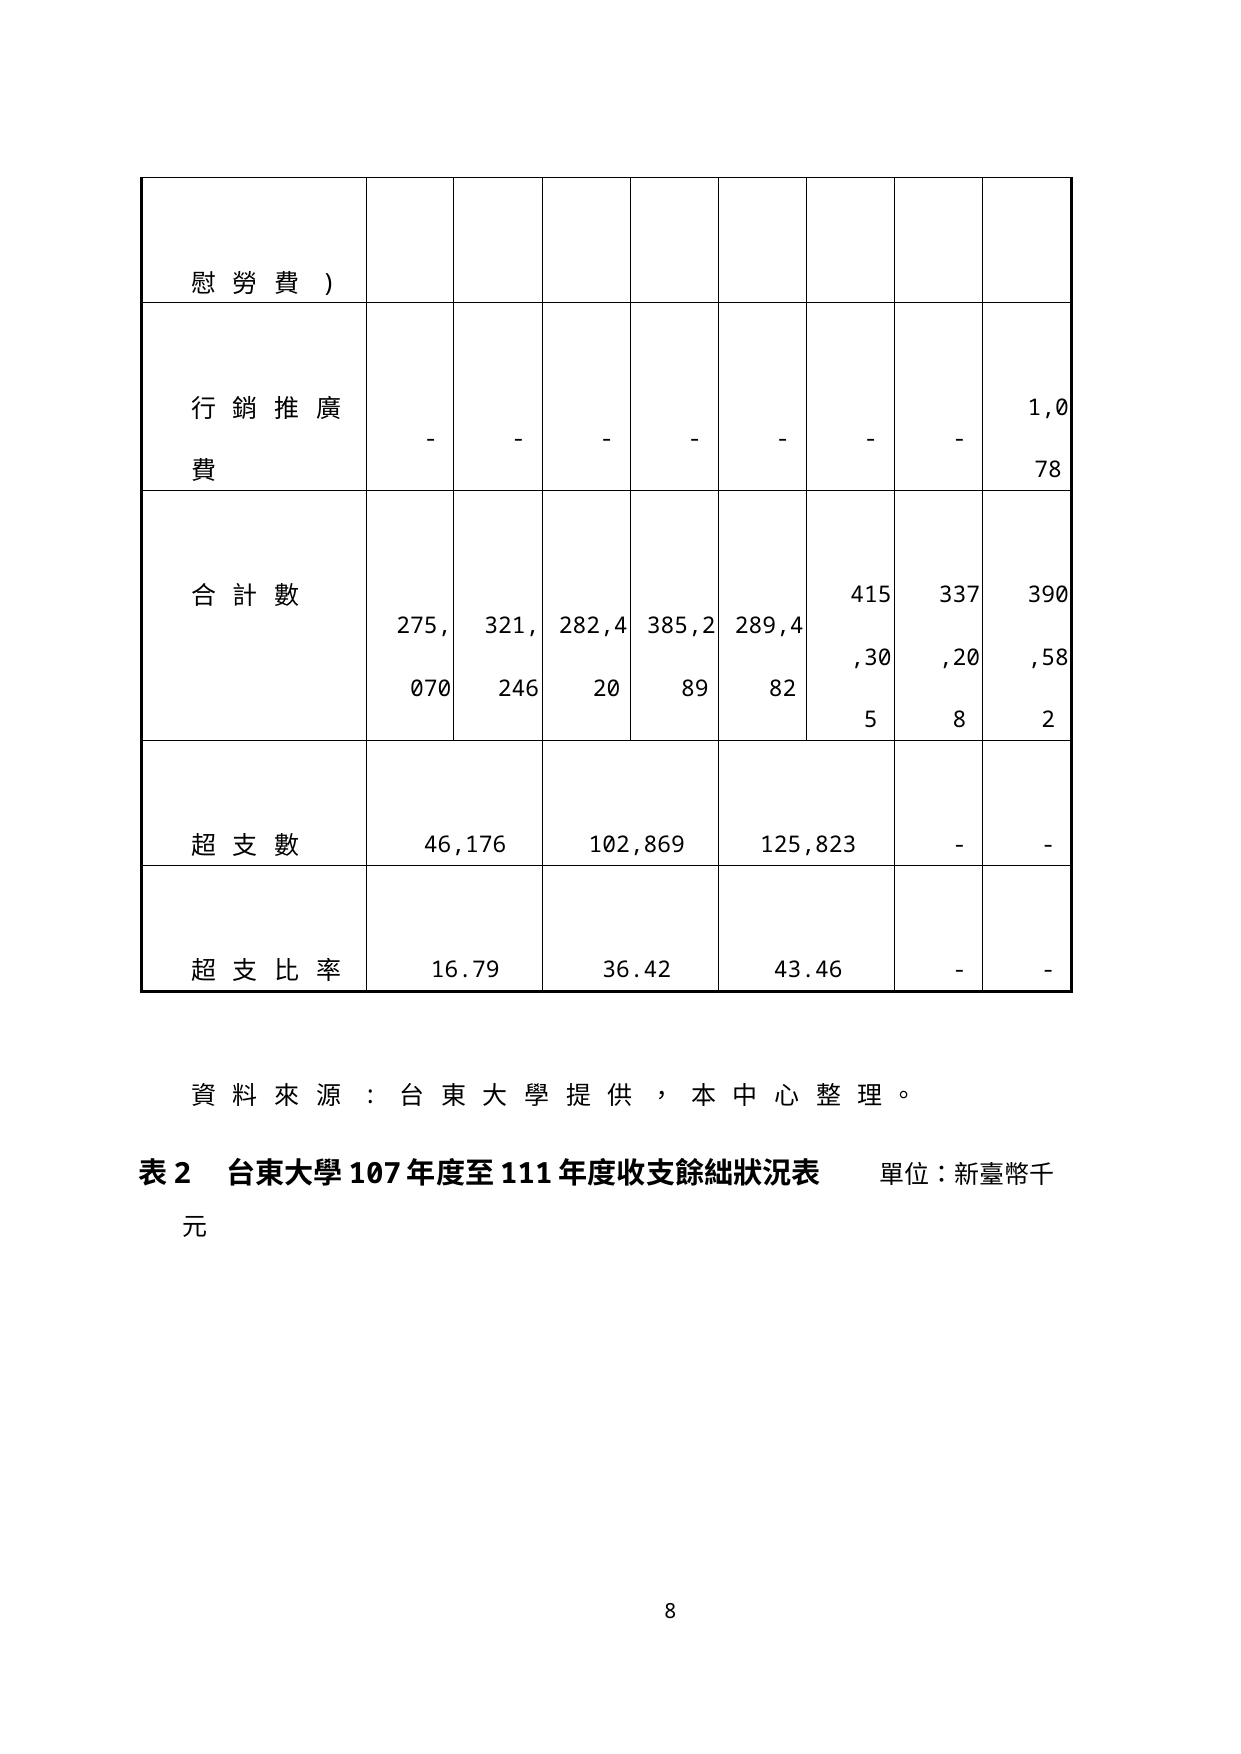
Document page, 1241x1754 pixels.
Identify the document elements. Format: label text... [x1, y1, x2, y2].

table_cell 46,176 [367, 741, 542, 865]
table_cell 超支數 [143, 741, 366, 865]
table_cell [631, 178, 718, 302]
table_cell 超支比率 [143, 866, 366, 990]
table_cell 16.79 [367, 866, 542, 990]
table_cell [895, 178, 982, 302]
table_cell 行銷推廣費 [143, 303, 366, 490]
table_cell - [983, 866, 1070, 990]
text 表2 台東大學107年度至111年度收支餘絀狀況表 單位：新臺幣千元 [138, 1142, 1072, 1246]
table_cell [719, 178, 806, 302]
table_cell 385,289 [631, 491, 718, 740]
table_cell - [895, 303, 982, 490]
table_cell - [543, 303, 630, 490]
table_cell 289,482 [719, 491, 806, 740]
table_cell 慰勞費) [143, 178, 366, 302]
table_cell - [631, 303, 718, 490]
table_cell 102,869 [543, 741, 718, 865]
table_cell 415,305 [807, 491, 894, 740]
table_cell - [895, 741, 982, 865]
table_cell 275,070 [367, 491, 453, 740]
table_cell - [454, 303, 542, 490]
table_cell [807, 178, 894, 302]
table_cell 合計數 [143, 491, 366, 740]
table_cell 390,582 [983, 491, 1070, 740]
table_cell - [367, 303, 453, 490]
table_cell - [983, 741, 1070, 865]
table_cell - [895, 866, 982, 990]
table_cell 282,420 [543, 491, 630, 740]
table_cell - [719, 303, 806, 490]
table_cell 1,078 [983, 303, 1070, 490]
table_cell [367, 178, 453, 302]
table_cell [543, 178, 630, 302]
table_cell 321,246 [454, 491, 542, 740]
table_cell [454, 178, 542, 302]
table_cell 43.46 [719, 866, 894, 990]
table_cell [983, 178, 1070, 302]
table_cell 36.42 [543, 866, 718, 990]
text 資料來源:台東大學提供，本中心整理。 [138, 1052, 1058, 1115]
table_cell 125,823 [719, 741, 894, 865]
table_cell 337,208 [895, 491, 982, 740]
table_cell - [807, 303, 894, 490]
